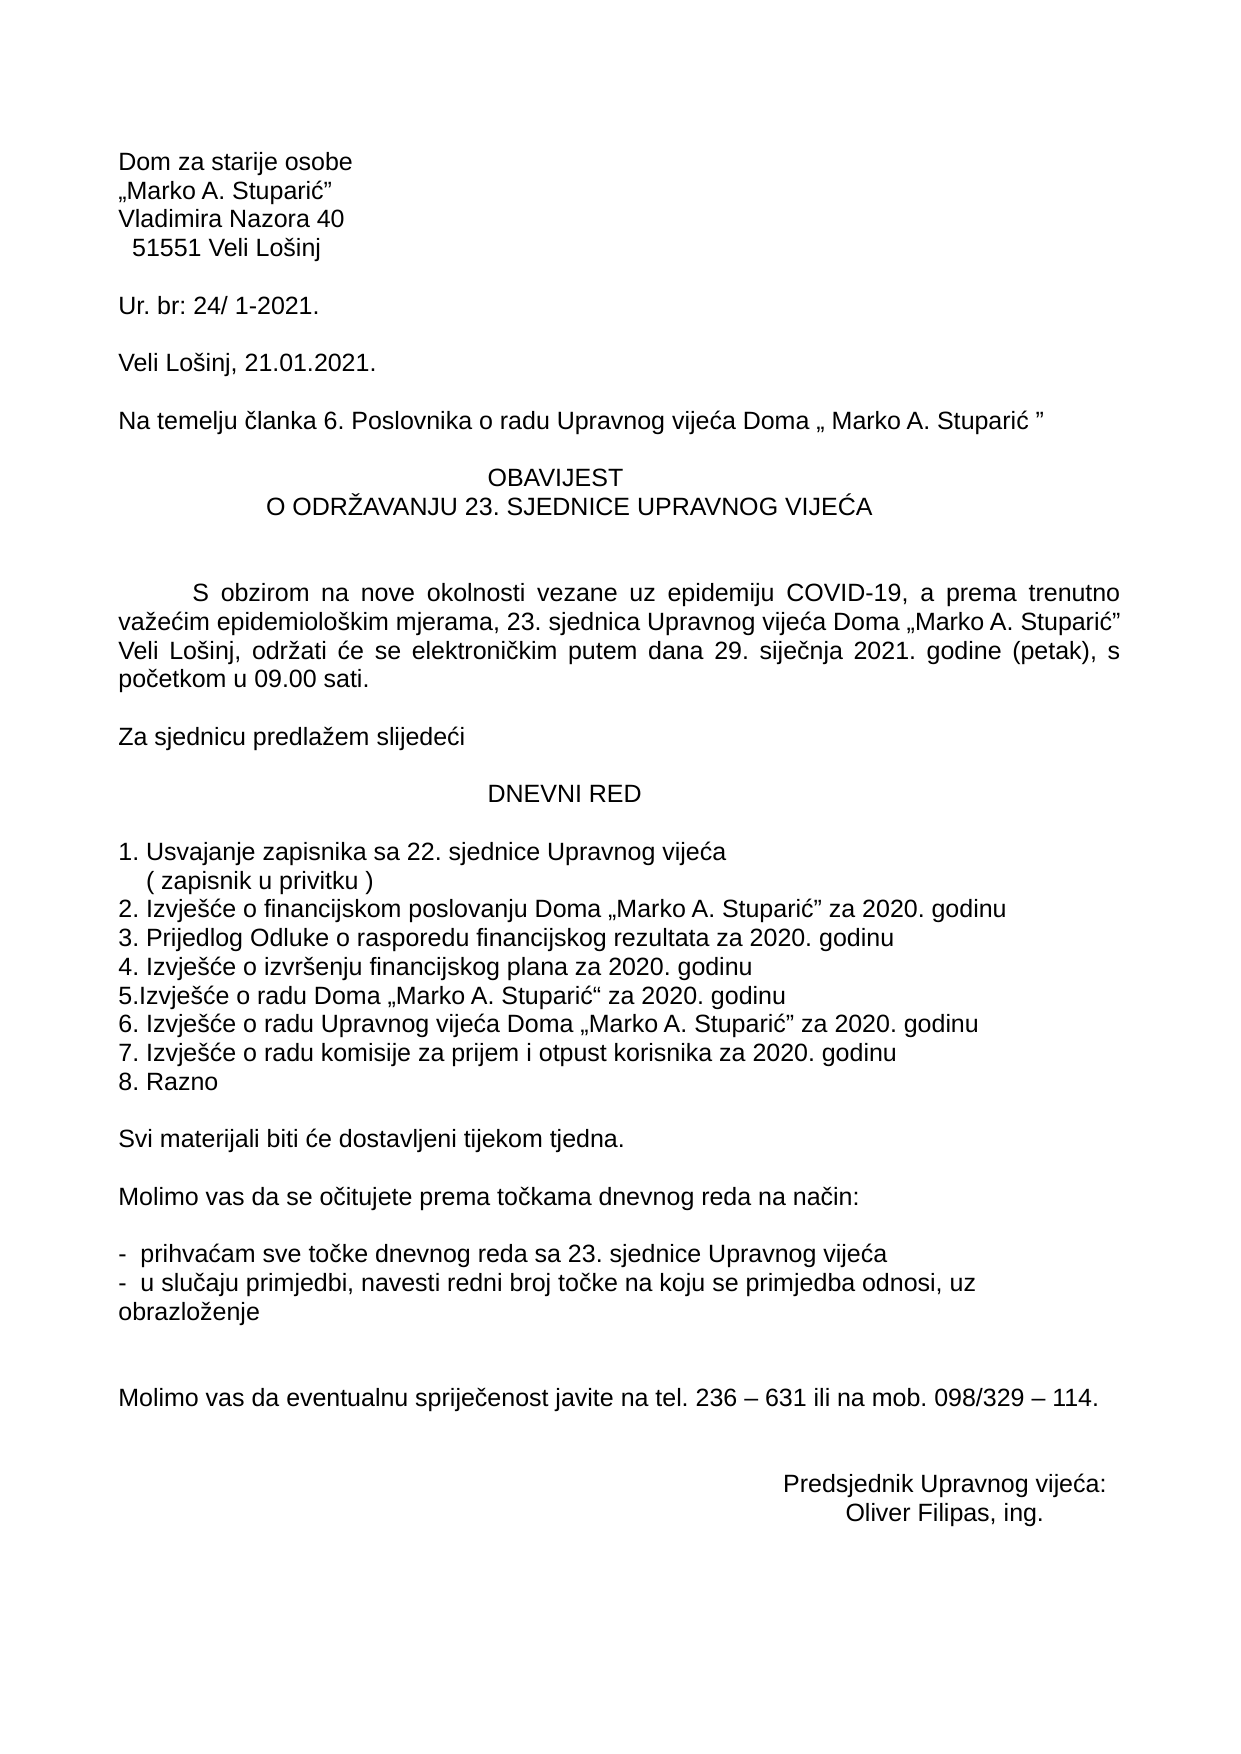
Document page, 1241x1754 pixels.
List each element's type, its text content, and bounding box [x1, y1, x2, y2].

text DNEVNI RED [118, 779, 1122, 808]
text Vladimira Nazora 40 [118, 204, 1122, 233]
text 1. Usvajanje zapisnika sa 22. sjednice Upravnog vijeća [118, 837, 1122, 866]
text 2. Izvješće o financijskom poslovanju Doma „Marko A. Stuparić” za 2020. godinu [118, 894, 1122, 923]
text 7. Izvješće o radu komisije za prijem i otpust korisnika za 2020. godinu [118, 1038, 1122, 1067]
text Molimo vas da eventualnu spriječenost javite na tel. 236 – 631 ili na mob. 098/329 – 114. [118, 1383, 1122, 1412]
text OBAVIJEST [413, 463, 1122, 492]
text Dom za starije osobe [118, 147, 1122, 176]
text 5.Izvješće o radu Doma „Marko A. Stuparić“ za 2020. godinu [118, 981, 1122, 1009]
text „Marko A. Stuparić” [118, 176, 1122, 204]
text Predsjednik Upravnog vijeća: [118, 1469, 1122, 1498]
text S obzirom na nove okolnosti vezane uz epidemiju COVID-19, a prema trenutno važećim epidemiološkim mjerama, 23. sjednica Upravnog vijeća Doma „Marko A. Stuparić” Veli Lošinj, održati će se elektroničkim putem dana 29. siječnja 2021. godine (petak), s početkom u 09.00 sati. [118, 578, 1122, 693]
text Svi materijali biti će dostavljeni tijekom tjedna. [118, 1124, 1122, 1153]
text Oliver Filipas, ing. [118, 1498, 1122, 1527]
text 3. Prijedlog Odluke o rasporedu financijskog rezultata za 2020. godinu [118, 923, 1122, 952]
text Ur. br: 24/ 1-2021. [118, 291, 1122, 319]
text 8. Razno [118, 1067, 1122, 1096]
text ( zapisnik u privitku ) [118, 866, 1122, 894]
text - prihvaćam sve točke dnevnog reda sa 23. sjednice Upravnog vijeća [118, 1239, 1122, 1268]
text O ODRŽAVANJU 23. SJEDNICE UPRAVNOG VIJEĆA [118, 492, 1122, 521]
text 4. Izvješće o izvršenju financijskog plana za 2020. godinu [118, 952, 1122, 981]
text Na temelju članka 6. Poslovnika o radu Upravnog vijeća Doma „ Marko A. Stuparić ” [118, 406, 1122, 434]
text 6. Izvješće o radu Upravnog vijeća Doma „Marko A. Stuparić” za 2020. godinu [118, 1009, 1122, 1038]
text - u slučaju primjedbi, navesti redni broj točke na koju se primjedba odnosi, uz obrazloženje [118, 1268, 1122, 1326]
text Molimo vas da se očitujete prema točkama dnevnog reda na način: [118, 1182, 1122, 1211]
text Za sjednicu predlažem slijedeći [118, 722, 1122, 751]
text Veli Lošinj, 21.01.2021. [118, 348, 1122, 377]
text 51551 Veli Lošinj [118, 233, 1122, 262]
